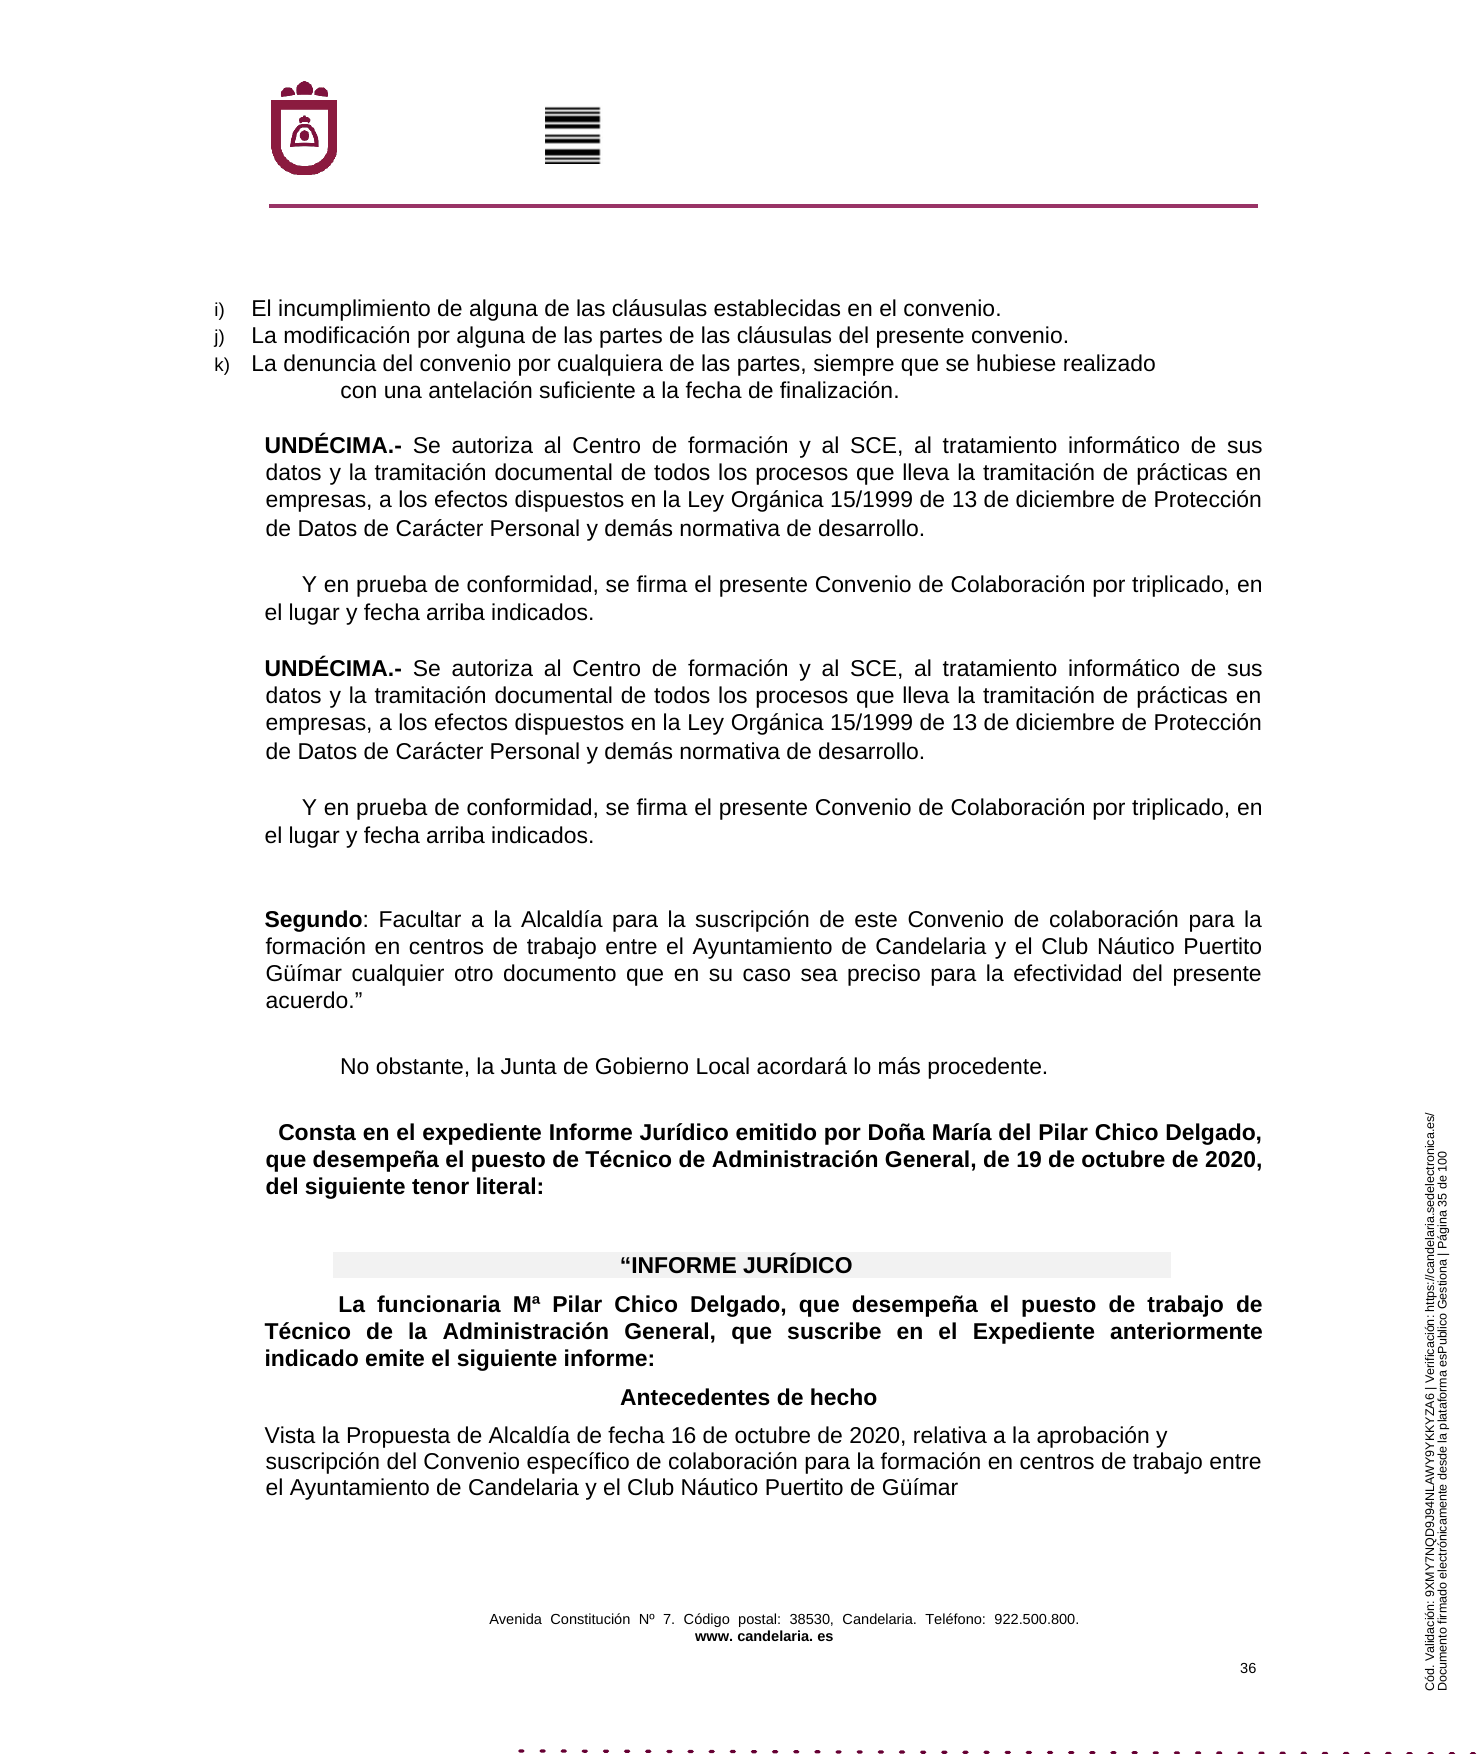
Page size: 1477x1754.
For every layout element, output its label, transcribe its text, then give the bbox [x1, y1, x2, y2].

list La modificación por alguna de las partes de las cláusulas del presente convenio. [214, 322, 1263, 349]
list La denuncia del convenio por cualquiera de las partes, siempre que se hubiese realizado [214, 350, 1263, 376]
text Y en prueba de conformidad, se firma el presente Convenio de Colaboración por triplicado, en el lugar y fecha arriba indicados. [264, 793, 1263, 849]
text UNDÉCIMA.- Se autoriza al Centro de formación y al SCE, al tratamiento informático de sus datos y la tramitación documental de todos los procesos que lleva la tramitación de prácticas en empresas, a los efectos dispuestos en la Ley Orgánica 15/1999 de 13 de diciembre de Protección de Datos de Carácter Personal y demás normativa de desarrollo. [264, 432, 1263, 542]
list El incumplimiento de alguna de las cláusulas establecidas en el convenio. [214, 295, 1263, 322]
text Vista la Propuesta de Alcaldía de fecha 16 de octubre de 2020, relativa a la aprobación y suscripción del Convenio específico de colaboración para la formación en centros de trabajo entre el Ayuntamiento de Candelaria y el Club Náutico Puertito de Güímar [264, 1422, 1269, 1501]
text La funcionaria Mª Pilar Chico Delgado, que desempeña el puesto de trabajo de Técnico de la Administración General, que suscribe en el Expediente anteriormente indicado emite el siguiente informe: [264, 1291, 1264, 1371]
text Y en prueba de conformidad, se firma el presente Convenio de Colaboración por triplicado, en el lugar y fecha arriba indicados. [264, 571, 1263, 626]
text UNDÉCIMA.- Se autoriza al Centro de formación y al SCE, al tratamiento informático de sus datos y la tramitación documental de todos los procesos que lleva la tramitación de prácticas en empresas, a los efectos dispuestos en la Ley Orgánica 15/1999 de 13 de diciembre de Protección de Datos de Carácter Personal y demás normativa de desarrollo. [264, 655, 1263, 764]
text No obstante, la Junta de Gobierno Local acordará lo más procedente. [340, 1053, 1263, 1079]
subtitle “INFORME JURÍDICO [333, 1252, 1171, 1278]
text con una antelación suficiente a la fecha de finalización. [340, 377, 1263, 403]
text Consta en el expediente Informe Jurídico emitido por Doña María del Pilar Chico Delgado, que desempeña el puesto de Técnico de Administración General, de 19 de octubre de 2020, del siguiente tenor literal: [264, 1119, 1264, 1199]
subtitle Antecedentes de hecho [333, 1384, 1183, 1410]
text Segundo: Facultar a la Alcaldía para la suscripción de este Convenio de colaboración para la formación en centros de trabajo entre el Ayuntamiento de Candelaria y el Club Náutico Puertito Güímar cualquier otro documento que en su caso sea preciso para la efectividad del presente acuerdo.” [264, 906, 1263, 1013]
